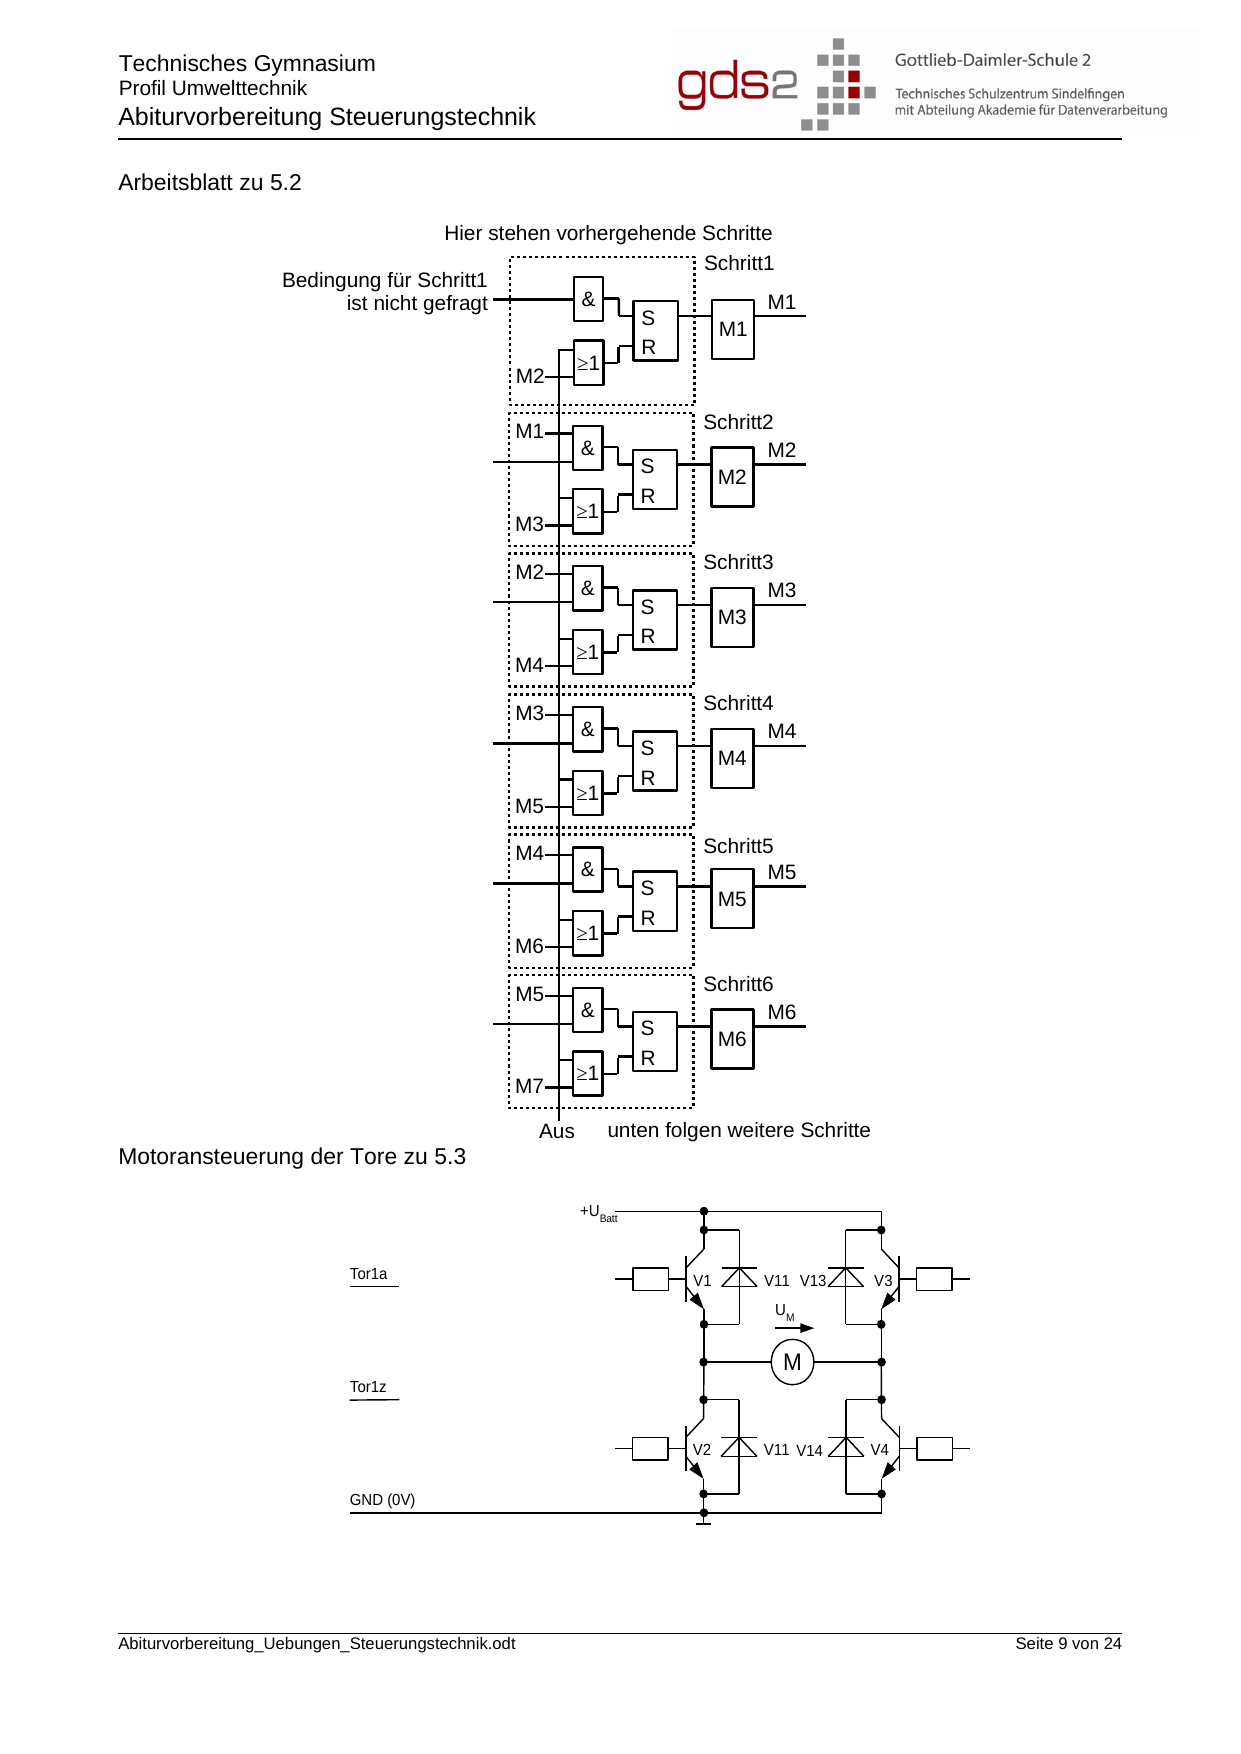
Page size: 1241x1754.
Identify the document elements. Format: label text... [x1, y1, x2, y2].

text Motoransteuerung der Tore zu 5.3 [118, 1143, 1122, 1169]
text Arbeitsblatt zu 5.2 [118, 170, 1122, 195]
picture [670, 28, 1201, 135]
